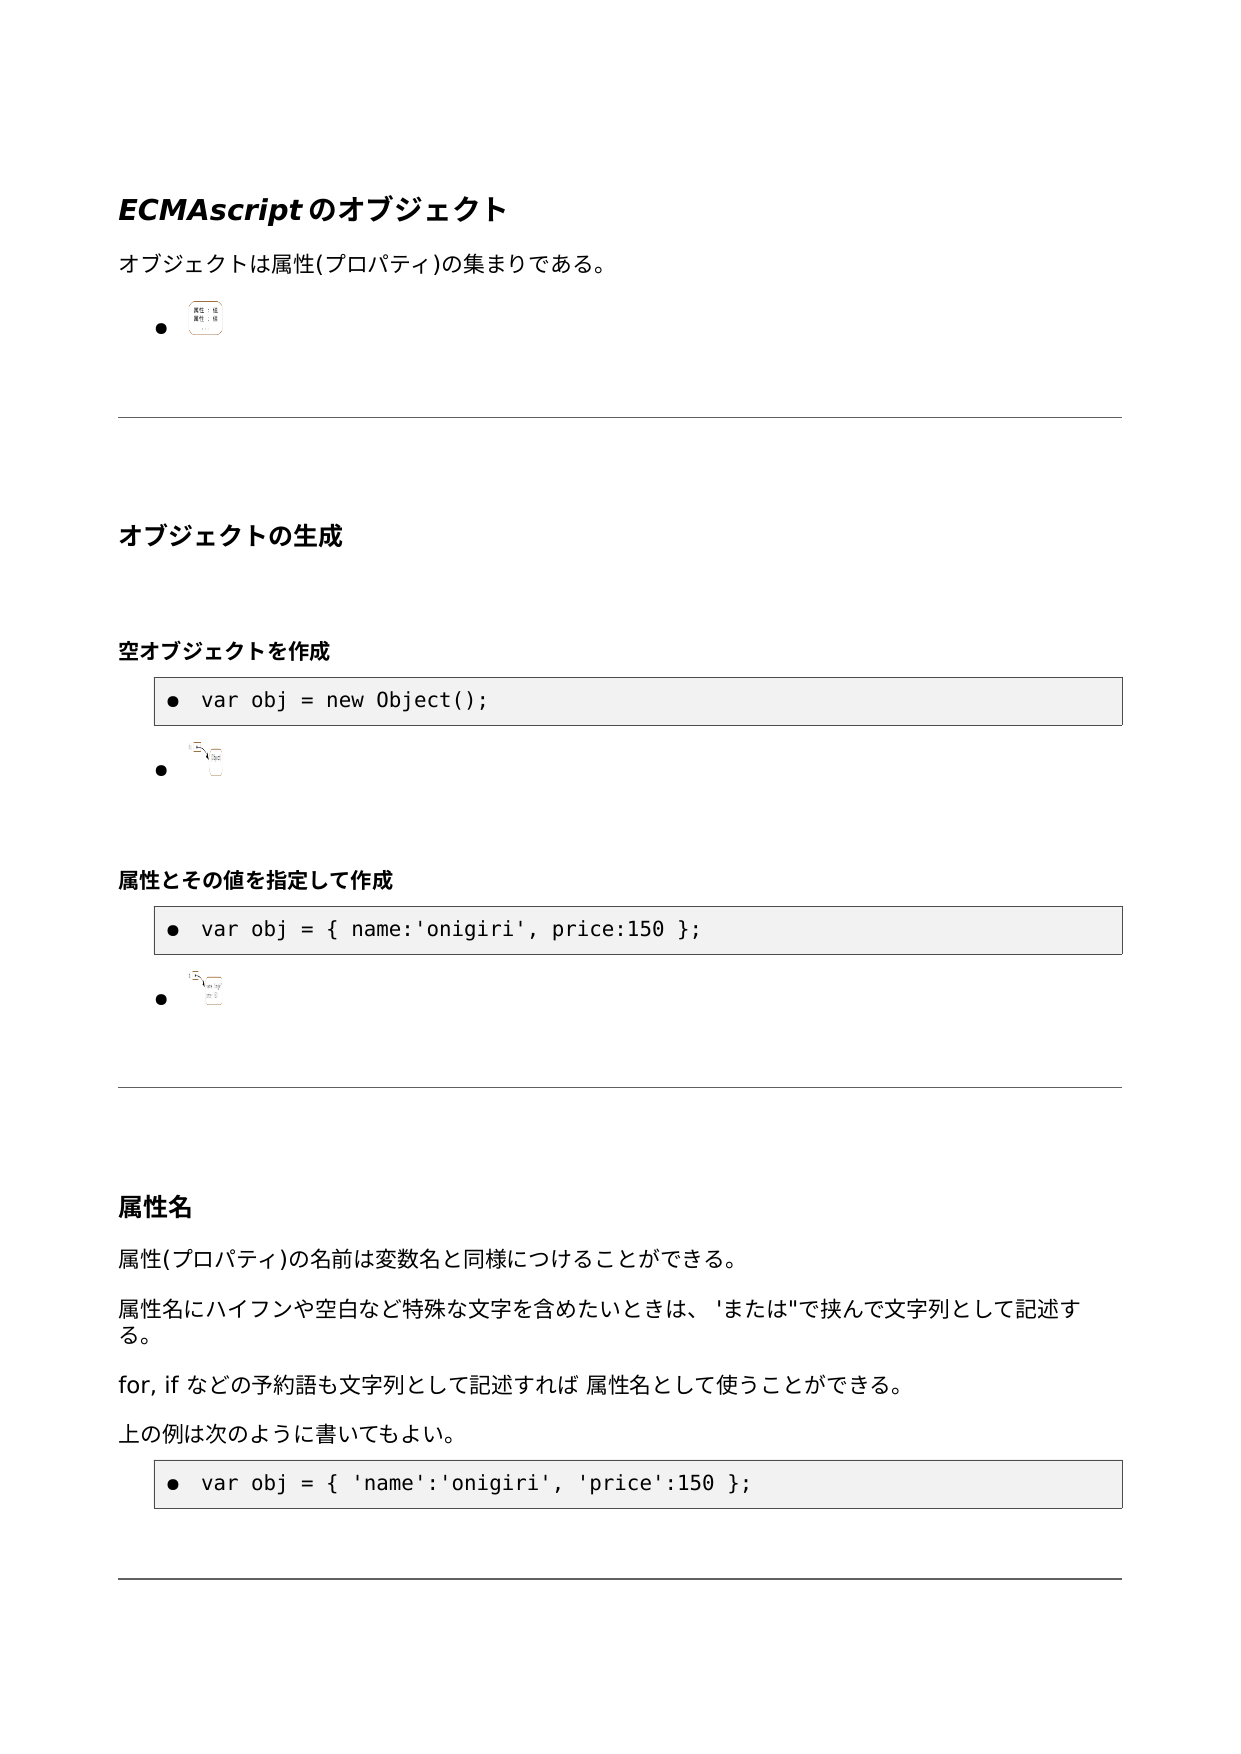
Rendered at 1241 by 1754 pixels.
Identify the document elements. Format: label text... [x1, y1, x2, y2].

text オブジェクトは属性(プロパティ)の集まりである。 [118, 251, 1122, 278]
subtitle 属性とその値を指定して作成 [118, 868, 1122, 893]
text 上の例は次のように書いてもよい。 [118, 1422, 1122, 1448]
list var obj = { 'name':'onigiri', 'price':150 }; [155, 1461, 1122, 1508]
picture [188, 971, 223, 1005]
text for, if などの予約語も文字列として記述すれば 属性名として使うことができる。 [118, 1372, 1122, 1399]
subtitle オブジェクトの生成 [118, 522, 1122, 552]
subtitle ECMAscriptのオブジェクト [118, 193, 1122, 227]
list var obj = { name:'onigiri', price:150 }; [155, 907, 1122, 954]
picture [188, 742, 223, 776]
subtitle 属性名 [118, 1193, 1122, 1222]
text 属性名にハイフンや空白など特殊な文字を含めたいときは、 'または"で挟んで文字列として記述する。 [118, 1296, 1122, 1348]
picture [188, 301, 223, 335]
text 属性(プロパティ)の名前は変数名と同様につけることができる。 [118, 1246, 1122, 1273]
list var obj = new Object(); [155, 678, 1122, 725]
subtitle 空オブジェクトを作成 [118, 639, 1122, 664]
